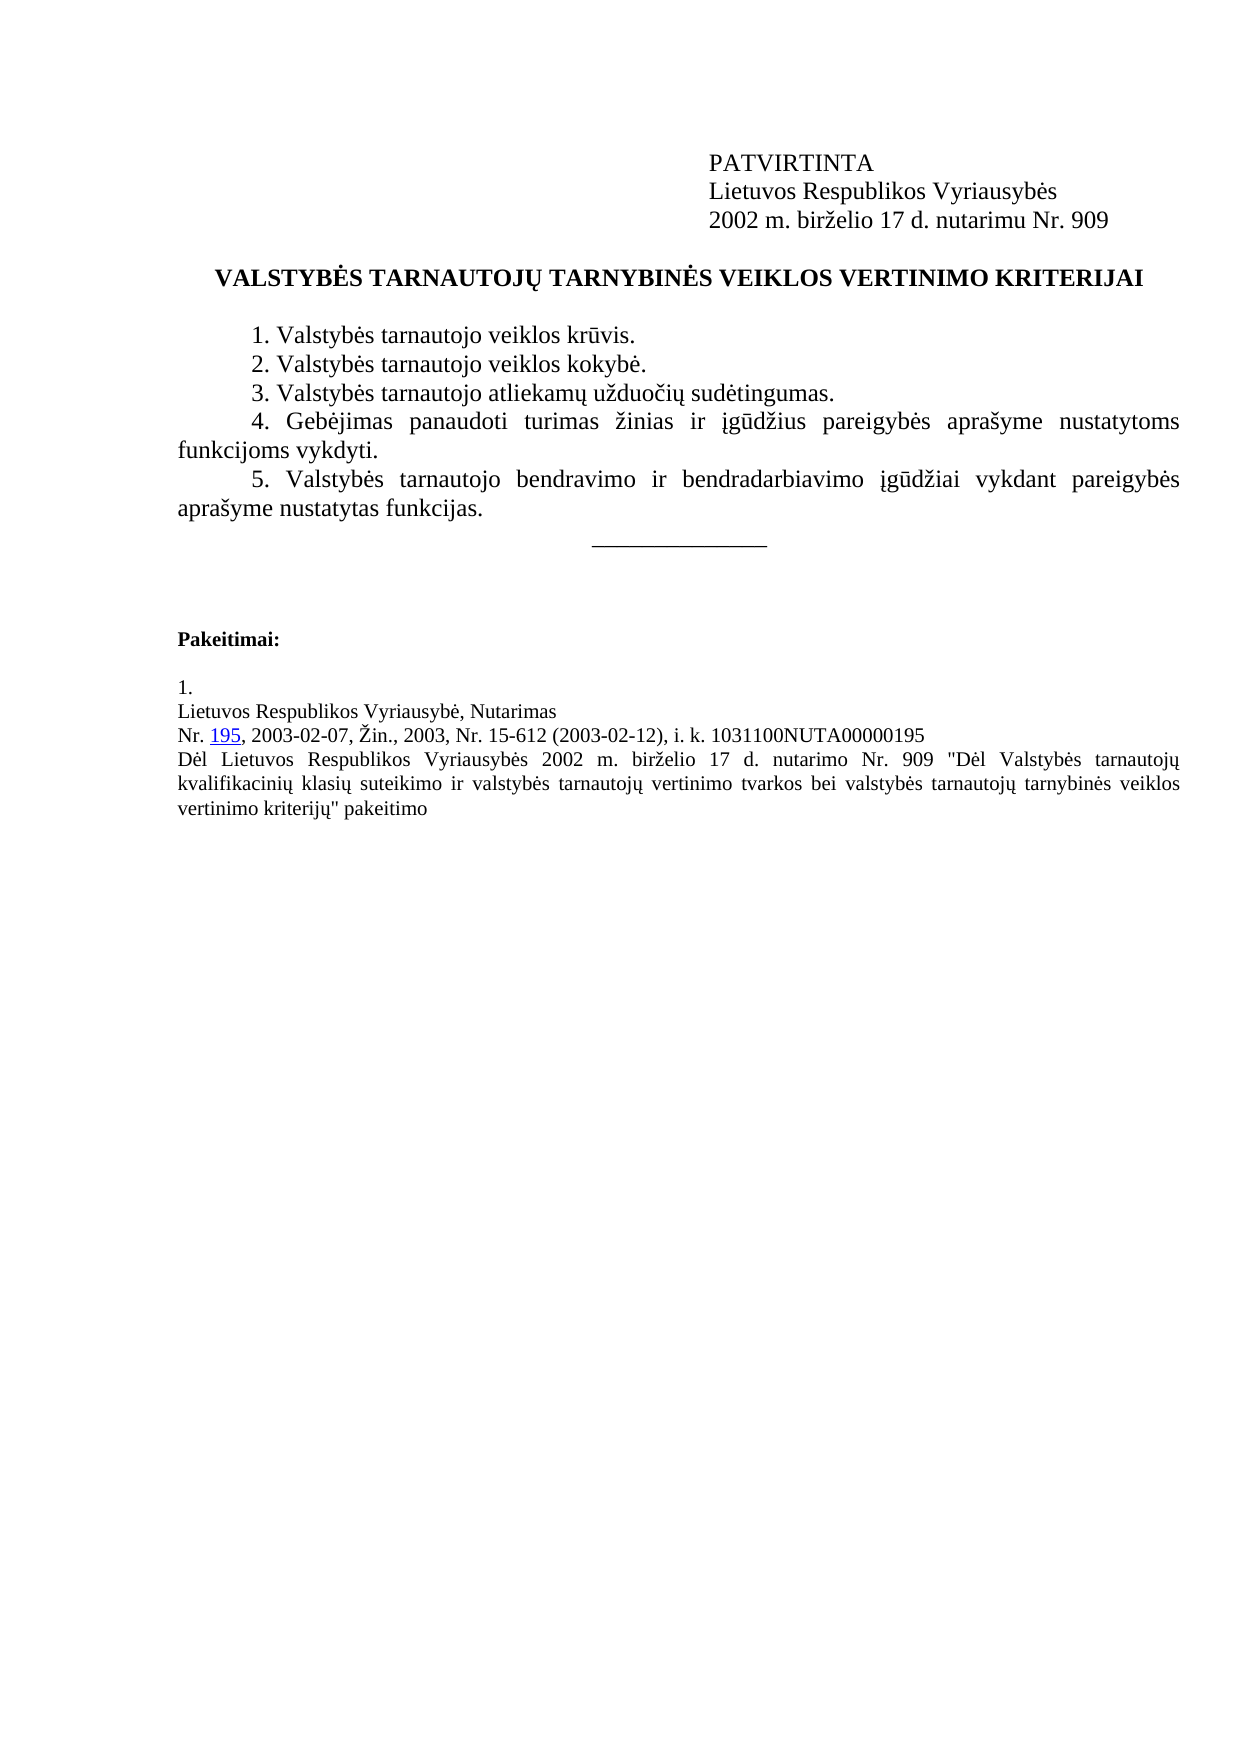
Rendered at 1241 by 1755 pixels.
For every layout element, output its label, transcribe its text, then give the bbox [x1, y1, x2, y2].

text 2. Valstybės tarnautojo veiklos kokybė. [177, 349, 1181, 378]
text Lietuvos Respublikos Vyriausybės [177, 176, 1181, 205]
text Dėl Lietuvos Respublikos Vyriausybės 2002 m. birželio 17 d. nutarimo Nr. 909 "Dėl Valstybės tarnautojų kvalifikacinių klasių suteikimo ir valstybės tarnautojų vertinimo tvarkos bei valstybės tarnautojų tarnybinės veiklos vertinimo kriterijų" pakeitimo [177, 747, 1181, 819]
text Nr. 195, 2003-02-07, Žin., 2003, Nr. 15-612 (2003-02-12), i. k. 1031100NUTA00000195 [177, 723, 1181, 747]
text 4. Gebėjimas panaudoti turimas žinias ir įgūdžius pareigybės aprašyme nustatytoms funkcijoms vykdyti. [177, 406, 1181, 464]
text 5. Valstybės tarnautojo bendravimo ir bendradarbiavimo įgūdžiai vykdant pareigybės aprašyme nustatytas funkcijas. [177, 464, 1181, 521]
text PATVIRTINTA [177, 148, 1181, 176]
text ______________ [177, 521, 1181, 550]
text Pakeitimai: [177, 627, 1181, 651]
text 1. Valstybės tarnautojo veiklos krūvis. [177, 320, 1181, 349]
text 3. Valstybės tarnautojo atliekamų užduočių sudėtingumas. [177, 378, 1181, 406]
text VALSTYBĖS TARNAUTOJŲ TARNYBINĖS VEIKLOS VERTINIMO KRITERIJAI [177, 263, 1181, 291]
text 2002 m. birželio 17 d. nutarimu Nr. 909 [177, 205, 1181, 234]
text 1. [177, 675, 1181, 699]
text Lietuvos Respublikos Vyriausybė, Nutarimas [177, 699, 1181, 723]
